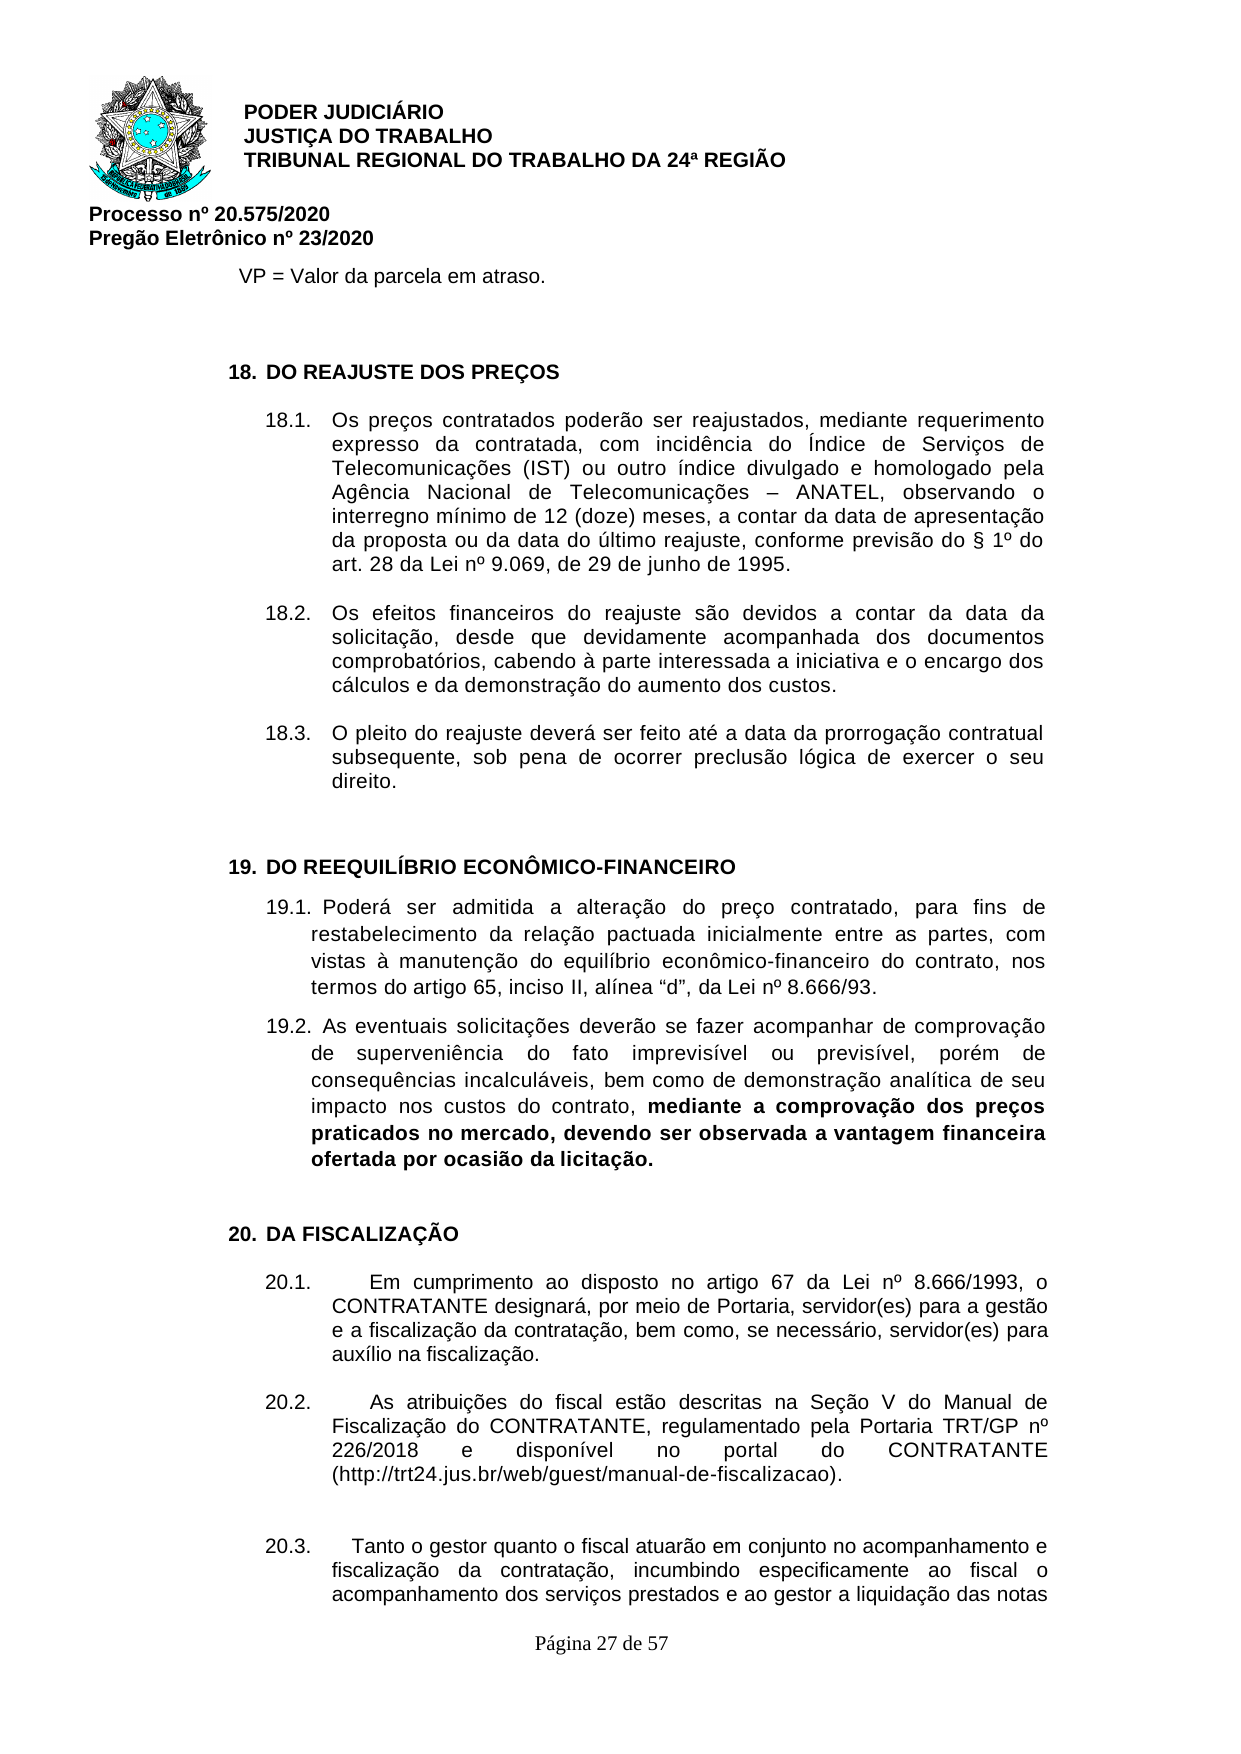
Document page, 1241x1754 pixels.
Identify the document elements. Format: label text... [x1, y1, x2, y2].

subtitle DO REEQUILÍBRIO ECONÔMICO-FINANCEIRO [228, 855, 1046, 879]
list Os preços contratados poderão ser reajustados, mediante requerimento expresso da contratada, com incidência do Índice de Serviços de Telecomunicações (IST) ou outro índice divulgado e homologado pela Agência Nacional de Telecomunicações – ANATEL, observando o interregno mínimo de 12 (doze) meses, a contar da data de apresentação da proposta ou da data do último reajuste, conforme previsão do § 1º do art. 28 da Lei nº 9.069, de 29 de junho de 1995. [265, 408, 1046, 576]
list As eventuais solicitações deverão se fazer acompanhar de comprovação de superveniência do fato imprevisível ou previsível, porém de consequências incalculáveis, bem como de demonstração analítica de seu impacto nos custos do contrato, mediante a comprovação dos preços praticados no mercado, devendo ser observada a vantagem financeira ofertada por ocasião da licitação. [266, 1014, 1046, 1171]
subtitle DO REAJUSTE DOS PREÇOS [228, 360, 1046, 384]
subtitle DA FISCALIZAÇÃO [228, 1222, 1046, 1246]
list Em cumprimento ao disposto no artigo 67 da Lei nº 8.666/1993, o CONTRATANTE designará, por meio de Portaria, servidor(es) para a gestão e a fiscalização da contratação, bem como, se necessário, servidor(es) para auxílio na fiscalização. [265, 1270, 1049, 1366]
list Tanto o gestor quanto o fiscal atuarão em conjunto no acompanhamento e fiscalização da contratação, incumbindo especificamente ao fiscal o acompanhamento dos serviços prestados e ao gestor a liquidação das notas [265, 1533, 1049, 1605]
text VP = Valor da parcela em atraso. [239, 264, 1064, 288]
list Poderá ser admitida a alteração do preço contratado, para fins de restabelecimento da relação pactuada inicialmente entre as partes, com vistas à manutenção do equilíbrio econômico-financeiro do contrato, nos termos do artigo 65, inciso II, alínea “d”, da Lei nº 8.666/93. [266, 895, 1046, 999]
picture [88, 75, 213, 202]
list Os efeitos financeiros do reajuste são devidos a contar da data da solicitação, desde que devidamente acompanhada dos documentos comprobatórios, cabendo à parte interessada a iniciativa e o encargo dos cálculos e da demonstração do aumento dos custos. [265, 601, 1046, 696]
list As atribuições do fiscal estão descritas na Seção V do Manual de Fiscalização do CONTRATANTE, regulamentado pela Portaria TRT/GP nº 226/2018 e disponível no portal do CONTRATANTE (http://trt24.jus.br/web/guest/manual-de-fiscalizacao). [265, 1390, 1049, 1486]
list O pleito do reajuste deverá ser feito até a data da prorrogação contratual subsequente, sob pena de ocorrer preclusão lógica de exercer o seu direito. [265, 721, 1046, 793]
